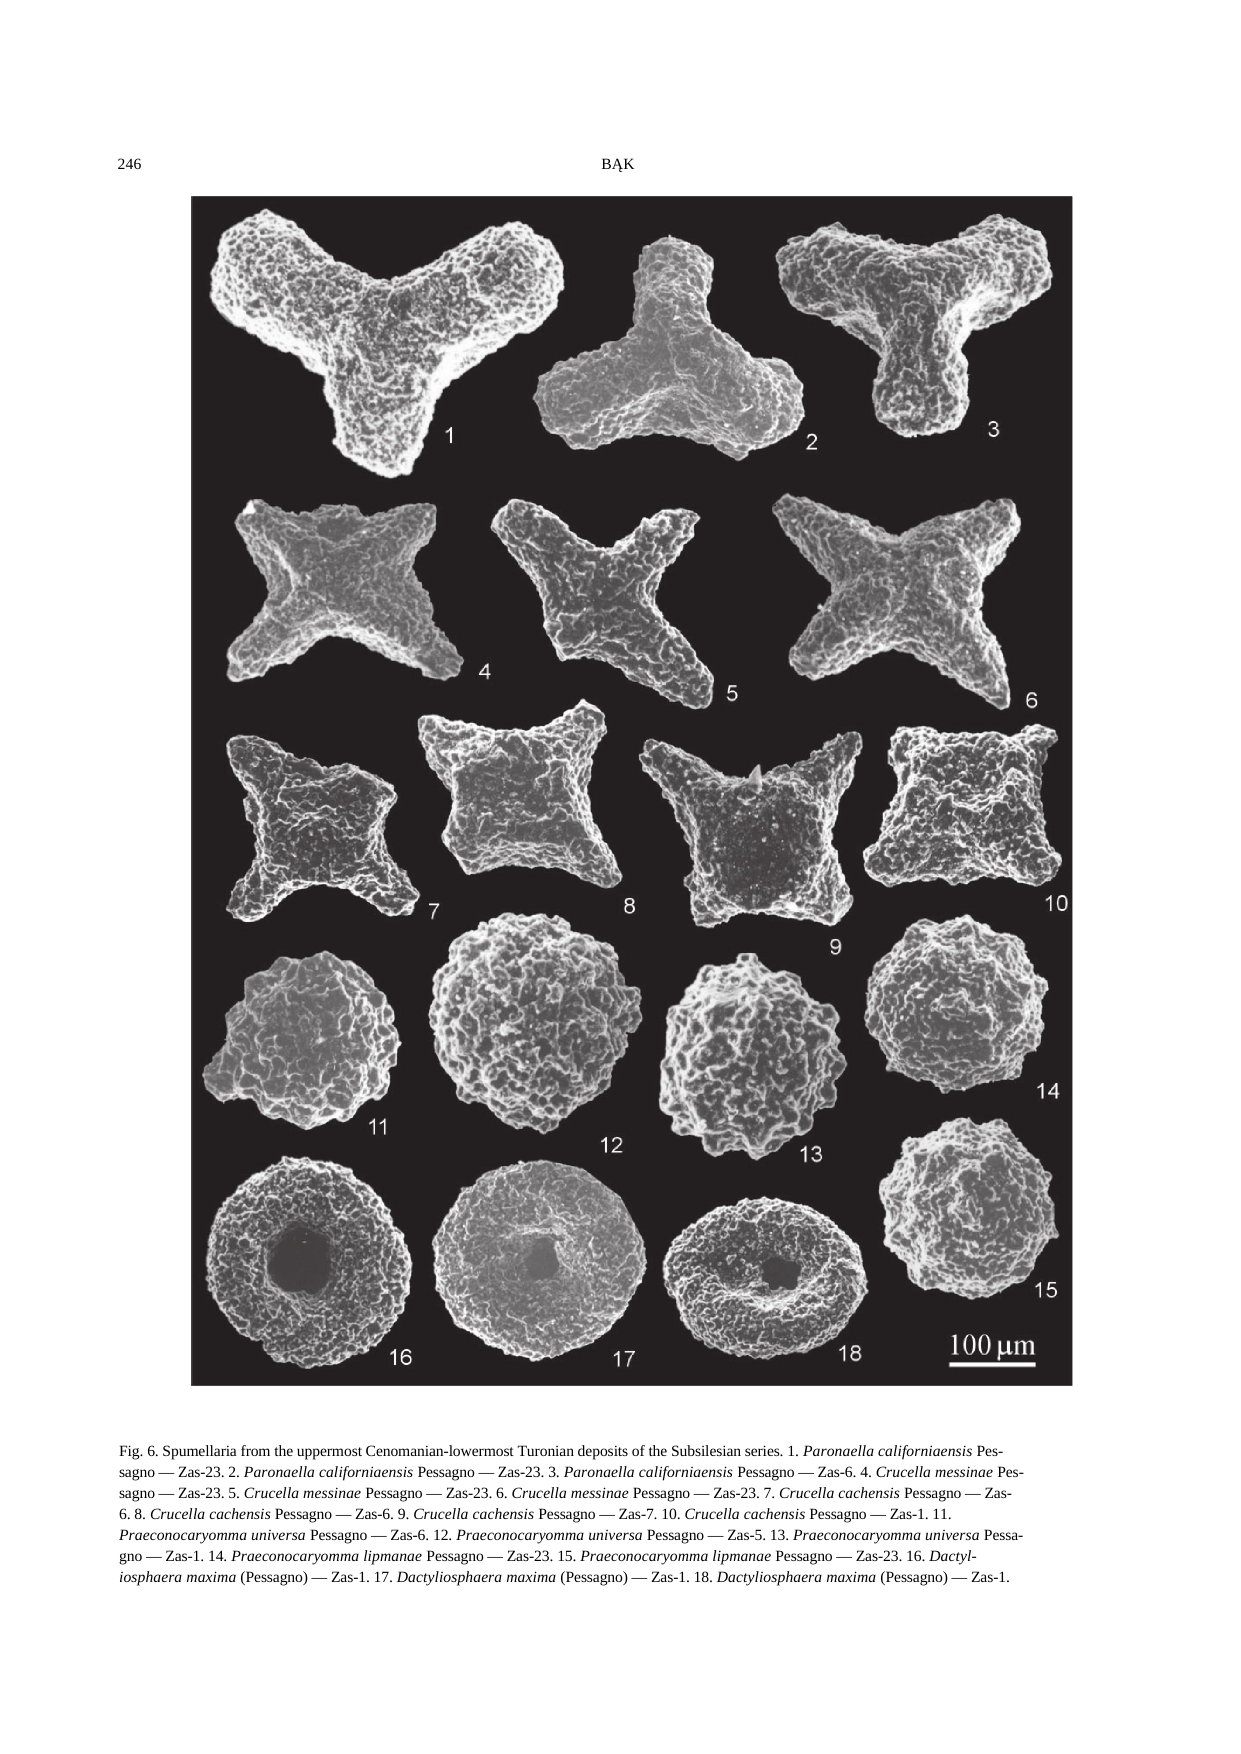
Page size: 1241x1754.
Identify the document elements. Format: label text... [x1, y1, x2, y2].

text 246 [117, 157, 141, 173]
picture [191, 195, 1073, 1386]
text Fig. 6. Spumellaria from the uppermost Cenomanian-lowermost Turonian deposits of the Subsilesian series. 1. Paronaella californiaensis Pes- sagno — Zas-23. 2. Paronaella californiaensis Pessagno — Zas-23. 3. Paronaella californiaensis Pessagno — Zas-6. 4. Crucella messinae Pes- sagno — Zas-23. 5. Crucella messinae Pessagno — Zas-23. 6. Crucella messinae Pessagno — Zas-23. 7. Crucella cachensis Pessagno — Zas- 6. 8. Crucella cachensis Pessagno — Zas-6. 9. Crucella cachensis Pessagno — Zas-7. 10. Crucella cachensis Pessagno — Zas-1. 11. Praeconocaryomma universa Pessagno — Zas-6. 12. Praeconocaryomma universa Pessagno — Zas-5. 13. Praeconocaryomma universa Pessa- gno — Zas-1. 14. Praeconocaryomma lipmanae Pessagno — Zas-23. 15. Praeconocaryomma lipmanae Pessagno — Zas-23. 16. Dactyl- iosphaera maxima (Pessagno) — Zas-1. 17. Dactyliosphaera maxima (Pessagno) — Zas-1. 18. Dactyliosphaera maxima (Pessagno) — Zas-1. [119, 1440, 1123, 1587]
text BĄK [601, 157, 634, 173]
